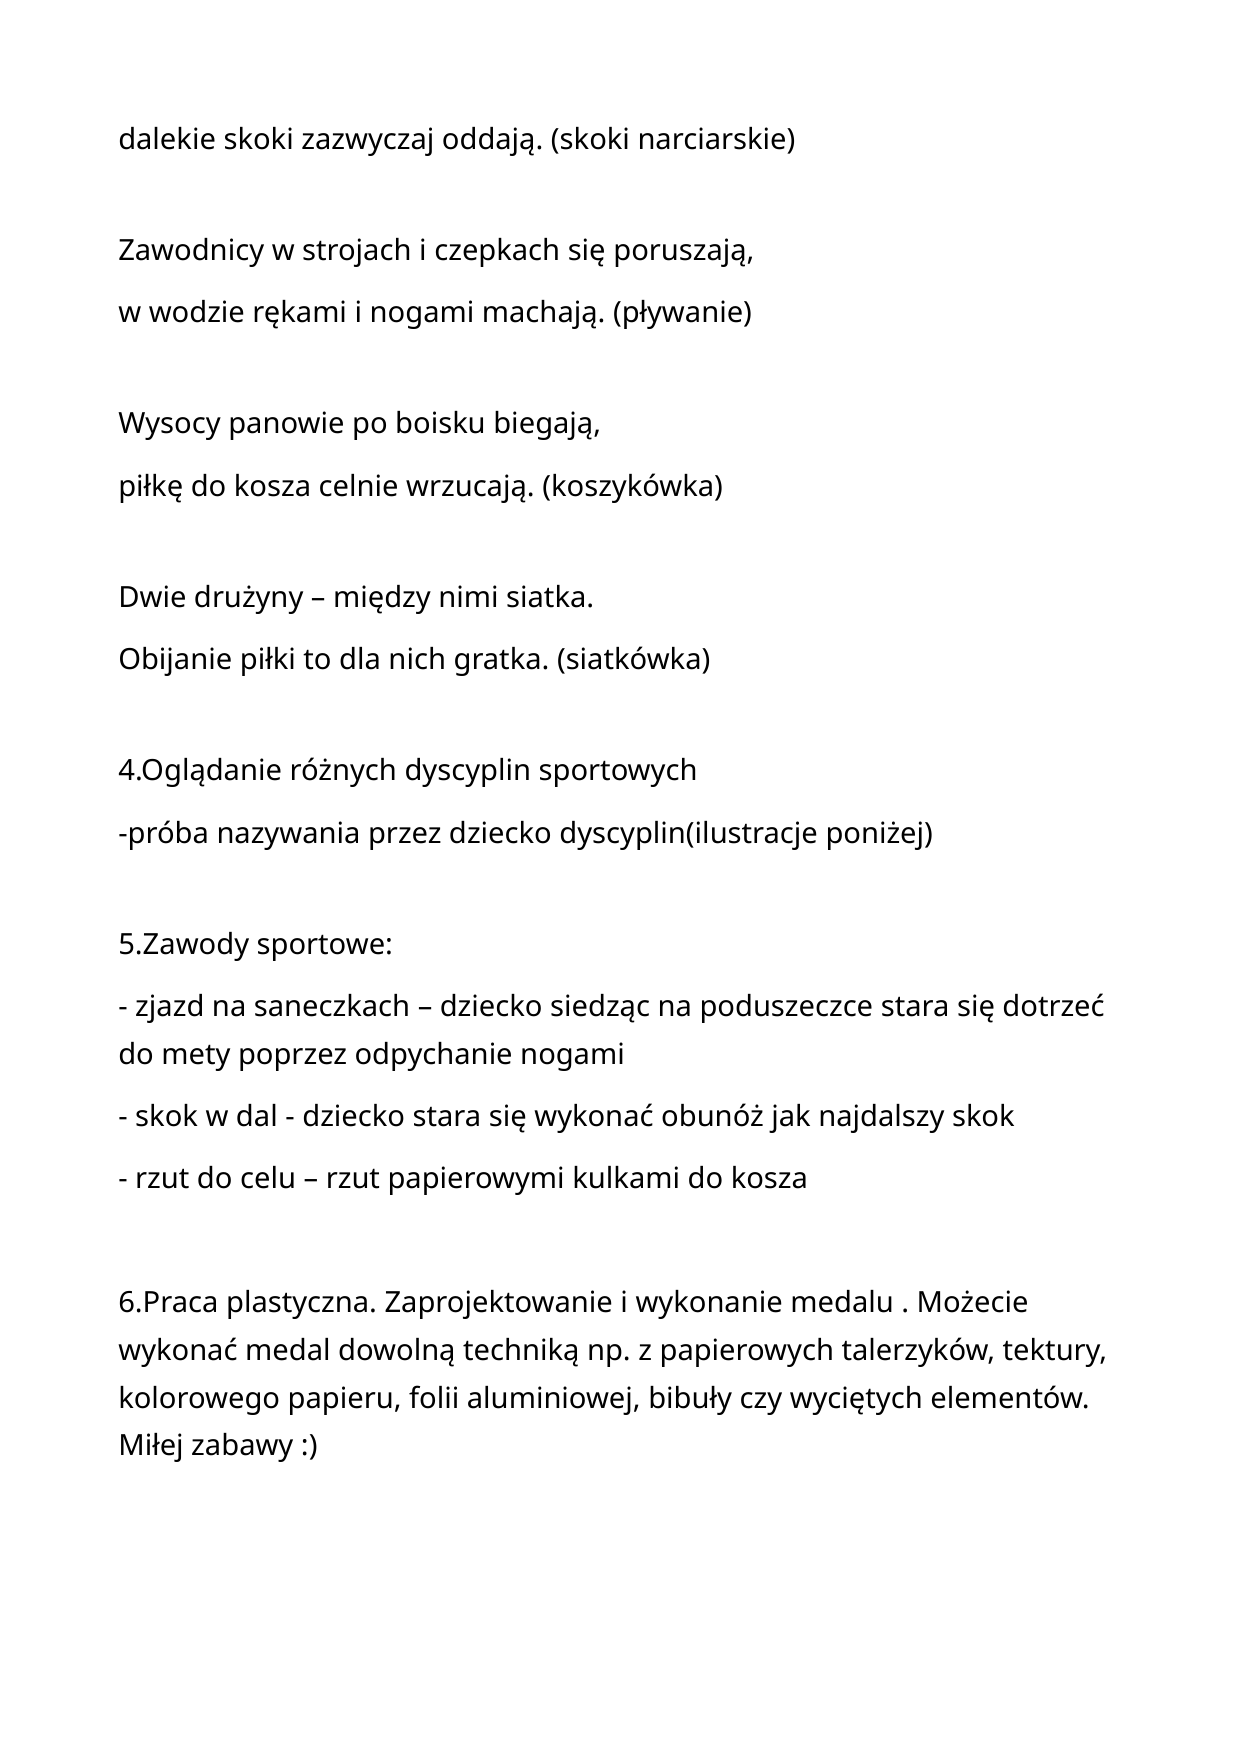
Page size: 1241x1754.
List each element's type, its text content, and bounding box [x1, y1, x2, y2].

text 4.Oglądanie różnych dyscyplin sportowych [118, 750, 1122, 789]
text -próba nazywania przez dziecko dyscyplin(ilustracje poniżej) [118, 812, 1122, 852]
text - zjazd na saneczkach – dziecko siedząc na poduszeczce stara się dotrzeć do mety poprzez odpychanie nogami [118, 985, 1122, 1073]
text Zawodnicy w strojach i czepkach się poruszają, [118, 229, 1122, 269]
text - rzut do celu – rzut papierowymi kulkami do kosza [118, 1157, 1122, 1197]
text Dwie drużyny – między nimi siatka. [118, 576, 1122, 616]
text w wodzie rękami i nogami machają. (pływanie) [118, 292, 1122, 331]
text 5.Zawody sportowe: [118, 923, 1122, 963]
text Wysocy panowie po boisku biegają, [118, 403, 1122, 442]
text dalekie skoki zazwyczaj oddają. (skoki narciarskie) [118, 118, 1122, 158]
text 6.Praca plastyczna. Zaprojektowanie i wykonanie medalu . Możecie wykonać medal dowolną techniką np. z papierowych talerzyków, tektury, kolorowego papieru, folii aluminiowej, bibuły czy wyciętych elementów. Miłej zabawy :) [118, 1282, 1122, 1464]
text - skok w dal - dziecko stara się wykonać obunóż jak najdalszy skok [118, 1095, 1122, 1135]
text Obijanie piłki to dla nich gratka. (siatkówka) [118, 638, 1122, 678]
text piłkę do kosza celnie wrzucają. (koszykówka) [118, 465, 1122, 505]
